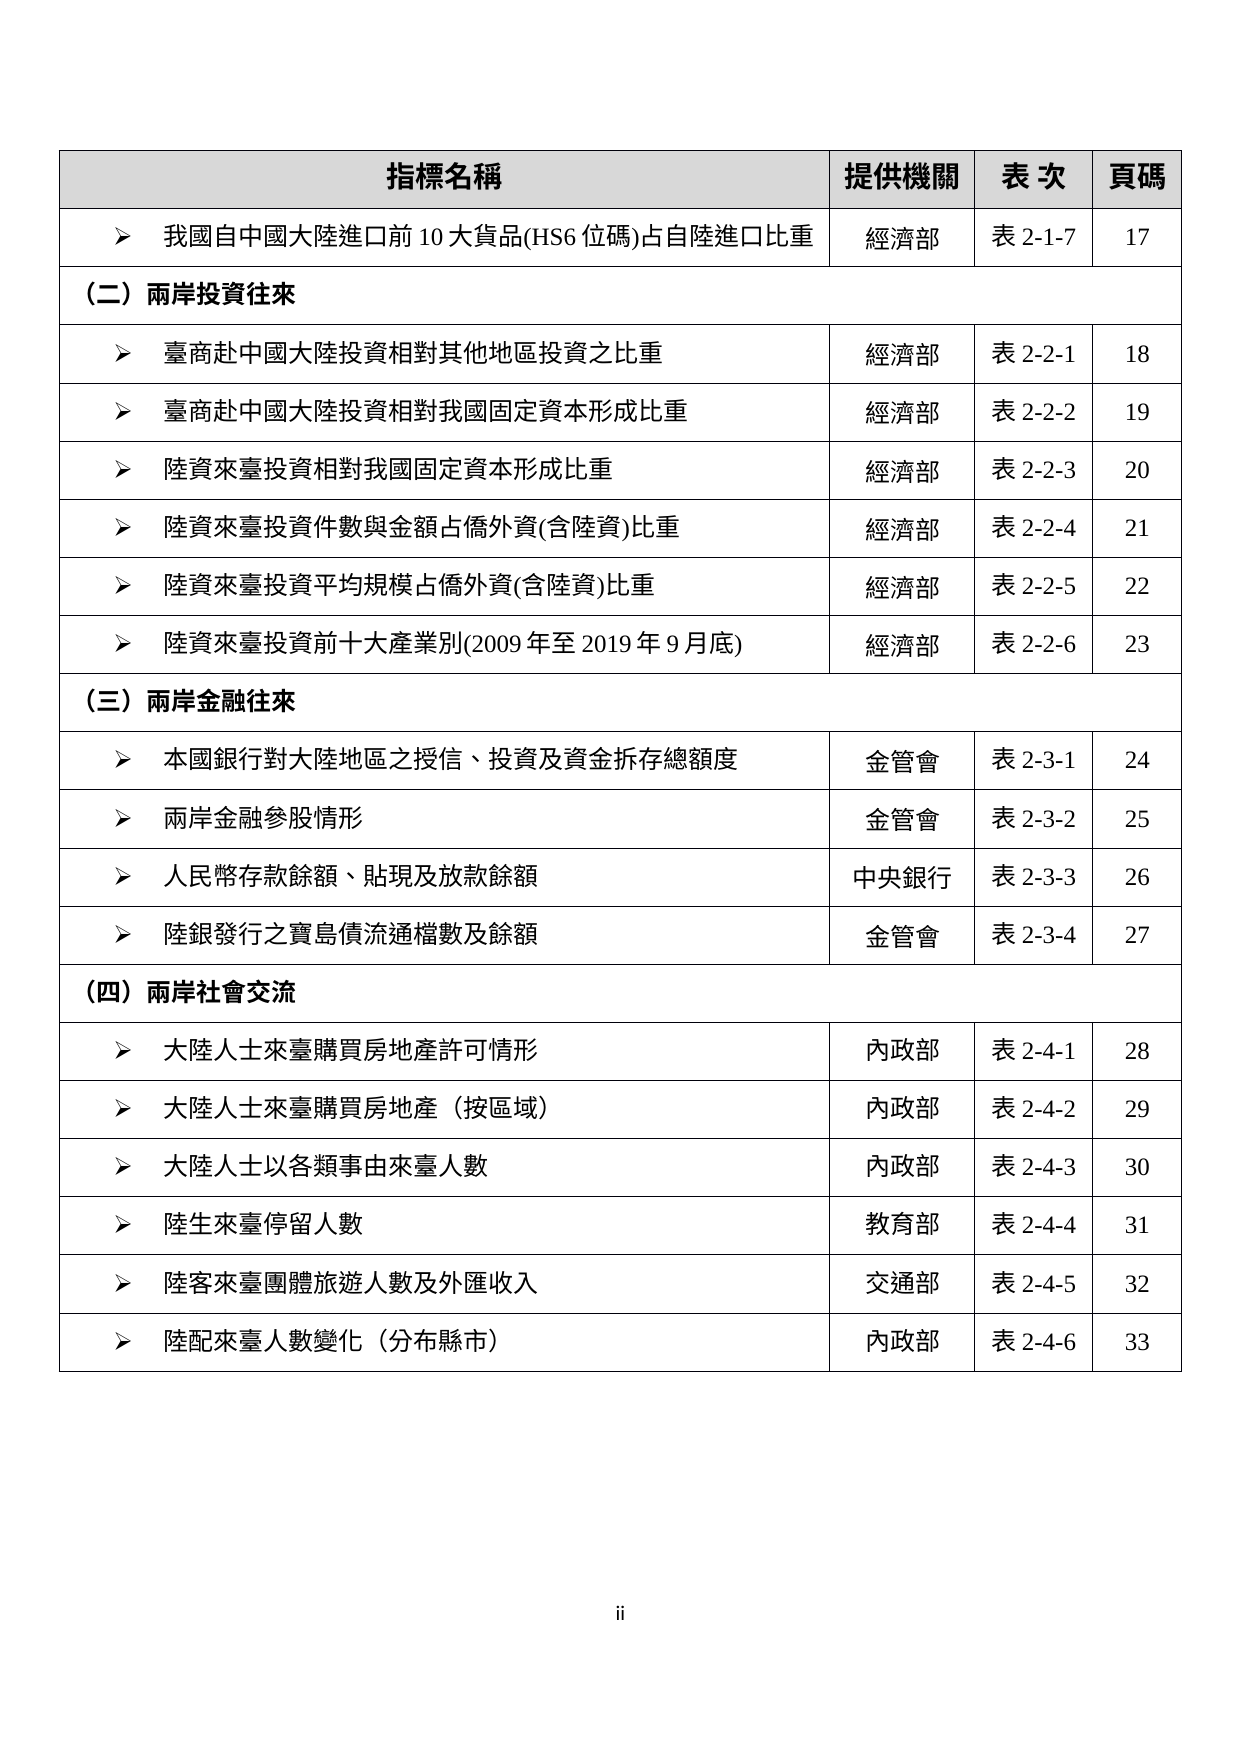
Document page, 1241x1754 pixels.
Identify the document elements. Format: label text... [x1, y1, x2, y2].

table_cell 交通部 [830, 1255, 974, 1312]
table_cell 28 [1093, 1023, 1181, 1080]
table_cell 人民幣存款餘額、貼現及放款餘額 [60, 849, 829, 906]
table_cell 表2-1-7 [975, 209, 1092, 266]
table_cell 表2-3-4 [975, 907, 1092, 964]
table_cell 25 [1093, 790, 1181, 847]
table_cell 表2-3-1 [975, 732, 1092, 789]
table_cell 金管會 [830, 907, 974, 964]
table_cell 22 [1093, 558, 1181, 615]
table_cell 經濟部 [830, 325, 974, 382]
table_cell 表2-4-6 [975, 1314, 1092, 1371]
table_cell 本國銀行對大陸地區之授信、投資及資金拆存總額度 [60, 732, 829, 789]
table_cell 表2-4-4 [975, 1197, 1092, 1254]
table_cell 經濟部 [830, 442, 974, 499]
table_cell 表2-2-6 [975, 616, 1092, 673]
table_cell 20 [1093, 442, 1181, 499]
table_cell 兩岸金融參股情形 [60, 790, 829, 847]
table_cell 17 [1093, 209, 1181, 266]
table_cell 內政部 [830, 1023, 974, 1080]
table_cell 大陸人士來臺購買房地產（按區域） [60, 1081, 829, 1138]
table_cell 金管會 [830, 732, 974, 789]
table_cell （四）兩岸社會交流 [60, 965, 1181, 1022]
table_cell 大陸人士來臺購買房地產許可情形 [60, 1023, 829, 1080]
table_cell 表2-3-2 [975, 790, 1092, 847]
table_cell 陸資來臺投資前十大產業別(2009年至2019年9月底) [60, 616, 829, 673]
table_cell 表2-2-2 [975, 384, 1092, 441]
table_cell 臺商赴中國大陸投資相對其他地區投資之比重 [60, 325, 829, 382]
table_cell 內政部 [830, 1314, 974, 1371]
table_cell （二）兩岸投資往來 [60, 267, 1181, 324]
table_header 表 次 [975, 151, 1092, 208]
table_cell 23 [1093, 616, 1181, 673]
table_cell 21 [1093, 500, 1181, 557]
table_cell 表2-4-1 [975, 1023, 1092, 1080]
table_cell 19 [1093, 384, 1181, 441]
table_cell 表2-4-3 [975, 1139, 1092, 1196]
table_header 頁碼 [1093, 151, 1181, 208]
table_cell 陸配來臺人數變化（分布縣市） [60, 1314, 829, 1371]
table_cell 經濟部 [830, 209, 974, 266]
table_cell 我國自中國大陸進口前10大貨品(HS6位碼)占自陸進口比重 [60, 209, 829, 266]
table_cell 經濟部 [830, 558, 974, 615]
table_cell 大陸人士以各類事由來臺人數 [60, 1139, 829, 1196]
table_cell 表2-3-3 [975, 849, 1092, 906]
table_cell 內政部 [830, 1081, 974, 1138]
table_cell 24 [1093, 732, 1181, 789]
table_header 指標名稱 [60, 151, 829, 208]
table_cell 陸生來臺停留人數 [60, 1197, 829, 1254]
table_cell 31 [1093, 1197, 1181, 1254]
table_cell 27 [1093, 907, 1181, 964]
table_cell 陸資來臺投資平均規模占僑外資(含陸資)比重 [60, 558, 829, 615]
table_cell 33 [1093, 1314, 1181, 1371]
table_cell 內政部 [830, 1139, 974, 1196]
table_cell 表2-4-2 [975, 1081, 1092, 1138]
table_cell 陸資來臺投資相對我國固定資本形成比重 [60, 442, 829, 499]
table_cell 表2-4-5 [975, 1255, 1092, 1312]
table_cell 18 [1093, 325, 1181, 382]
table_cell 陸銀發行之寶島債流通檔數及餘額 [60, 907, 829, 964]
table_cell 29 [1093, 1081, 1181, 1138]
table_cell 金管會 [830, 790, 974, 847]
table_cell 教育部 [830, 1197, 974, 1254]
table_cell 臺商赴中國大陸投資相對我國固定資本形成比重 [60, 384, 829, 441]
table_cell 經濟部 [830, 384, 974, 441]
table_cell 表2-2-1 [975, 325, 1092, 382]
table_cell 26 [1093, 849, 1181, 906]
table_cell 表2-2-4 [975, 500, 1092, 557]
table_header 提供機關 [830, 151, 974, 208]
table_cell 表2-2-5 [975, 558, 1092, 615]
table_cell 32 [1093, 1255, 1181, 1312]
table_cell 中央銀行 [830, 849, 974, 906]
table_cell 表2-2-3 [975, 442, 1092, 499]
table_cell 經濟部 [830, 616, 974, 673]
table_cell （三）兩岸金融往來 [60, 674, 1181, 731]
table_cell 30 [1093, 1139, 1181, 1196]
table_cell 陸客來臺團體旅遊人數及外匯收入 [60, 1255, 829, 1312]
table_cell 經濟部 [830, 500, 974, 557]
table_cell 陸資來臺投資件數與金額占僑外資(含陸資)比重 [60, 500, 829, 557]
